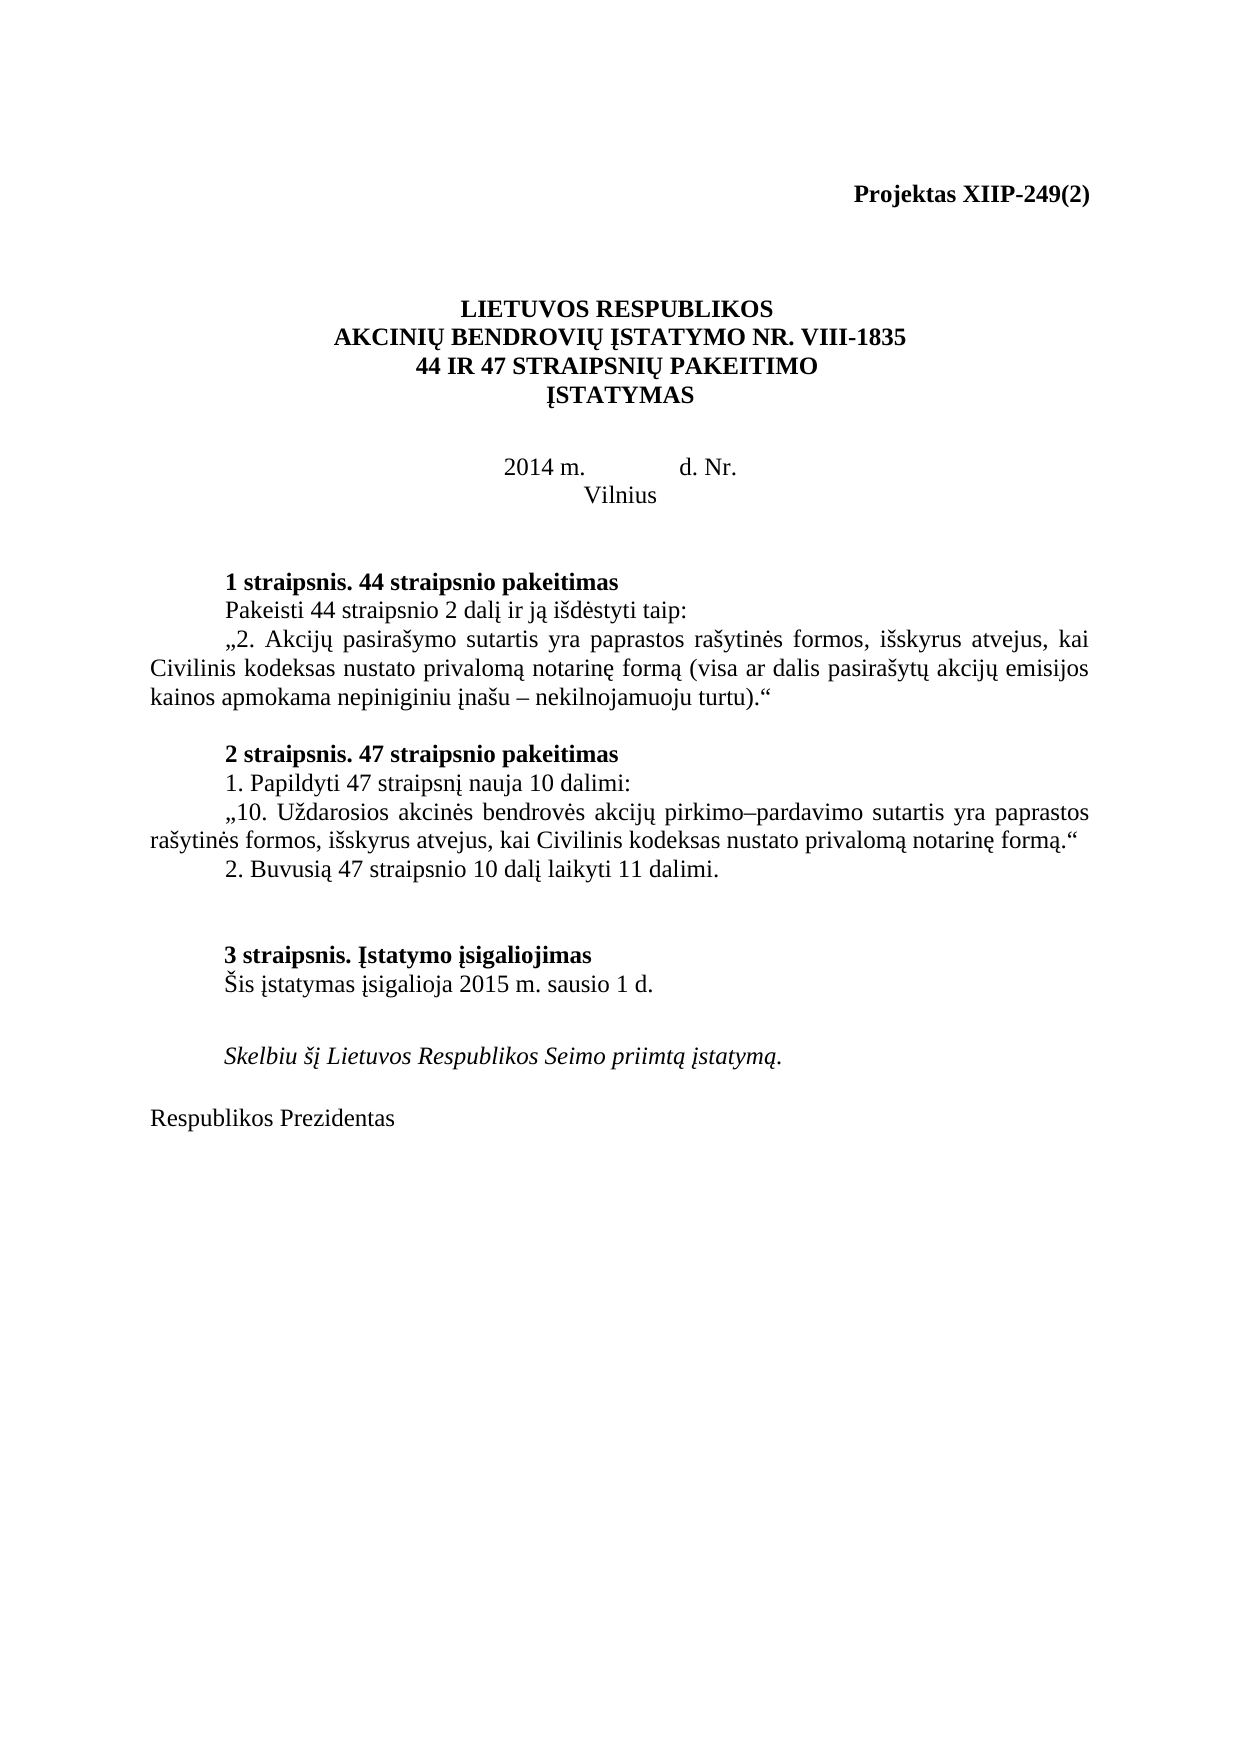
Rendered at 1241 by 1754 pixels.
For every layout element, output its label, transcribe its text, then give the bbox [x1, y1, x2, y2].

text 44 IR 47 STRAIPSNIŲ PAKEITIMO [150, 351, 1090, 380]
text Pakeisti 44 straipsnio 2 dalį ir ją išdėstyti taip: [150, 596, 1090, 624]
text 2 straipsnis. 47 straipsnio pakeitimas [150, 739, 1090, 768]
text ĮSTATYMAS [150, 380, 1090, 409]
text Šis įstatymas įsigalioja 2015 m. sausio 1 d. [150, 969, 1090, 998]
text 2014 m. d. Nr. [150, 452, 1090, 481]
text Projektas XIIP-249(2) [150, 179, 1090, 207]
text „10. Uždarosios akcinės bendrovės akcijų pirkimo–pardavimo sutartis yra paprastos rašytinės formos, išskyrus atvejus, kai Civilinis kodeksas nustato privalomą notarinę formą.“ [150, 797, 1090, 854]
text „2. Akcijų pasirašymo sutartis yra paprastos rašytinės formos, išskyrus atvejus, kai Civilinis kodeksas nustato privalomą notarinę formą (visa ar dalis pasirašytų akcijų emisijos kainos apmokama nepiniginiu įnašu – nekilnojamuoju turtu).“ [150, 624, 1090, 711]
text Respublikos Prezidentas [150, 1103, 1090, 1132]
text 1 straipsnis. 44 straipsnio pakeitimas [150, 567, 1090, 596]
text 3 straipsnis. Įstatymo įsigaliojimas [150, 941, 1090, 969]
text 1. Papildyti 47 straipsnį nauja 10 dalimi: [150, 768, 1090, 797]
text Vilnius [150, 481, 1090, 509]
text 2. Buvusią 47 straipsnio 10 dalį laikyti 11 dalimi. [150, 854, 1090, 883]
text AKCINIŲ BENDROVIŲ ĮSTATYMO NR. VIII-1835 [150, 322, 1090, 351]
text LIETUVOS RESPUBLIKOS [150, 294, 1090, 322]
text Skelbiu šį Lietuvos Respublikos Seimo priimtą įstatymą. [150, 1041, 1090, 1070]
